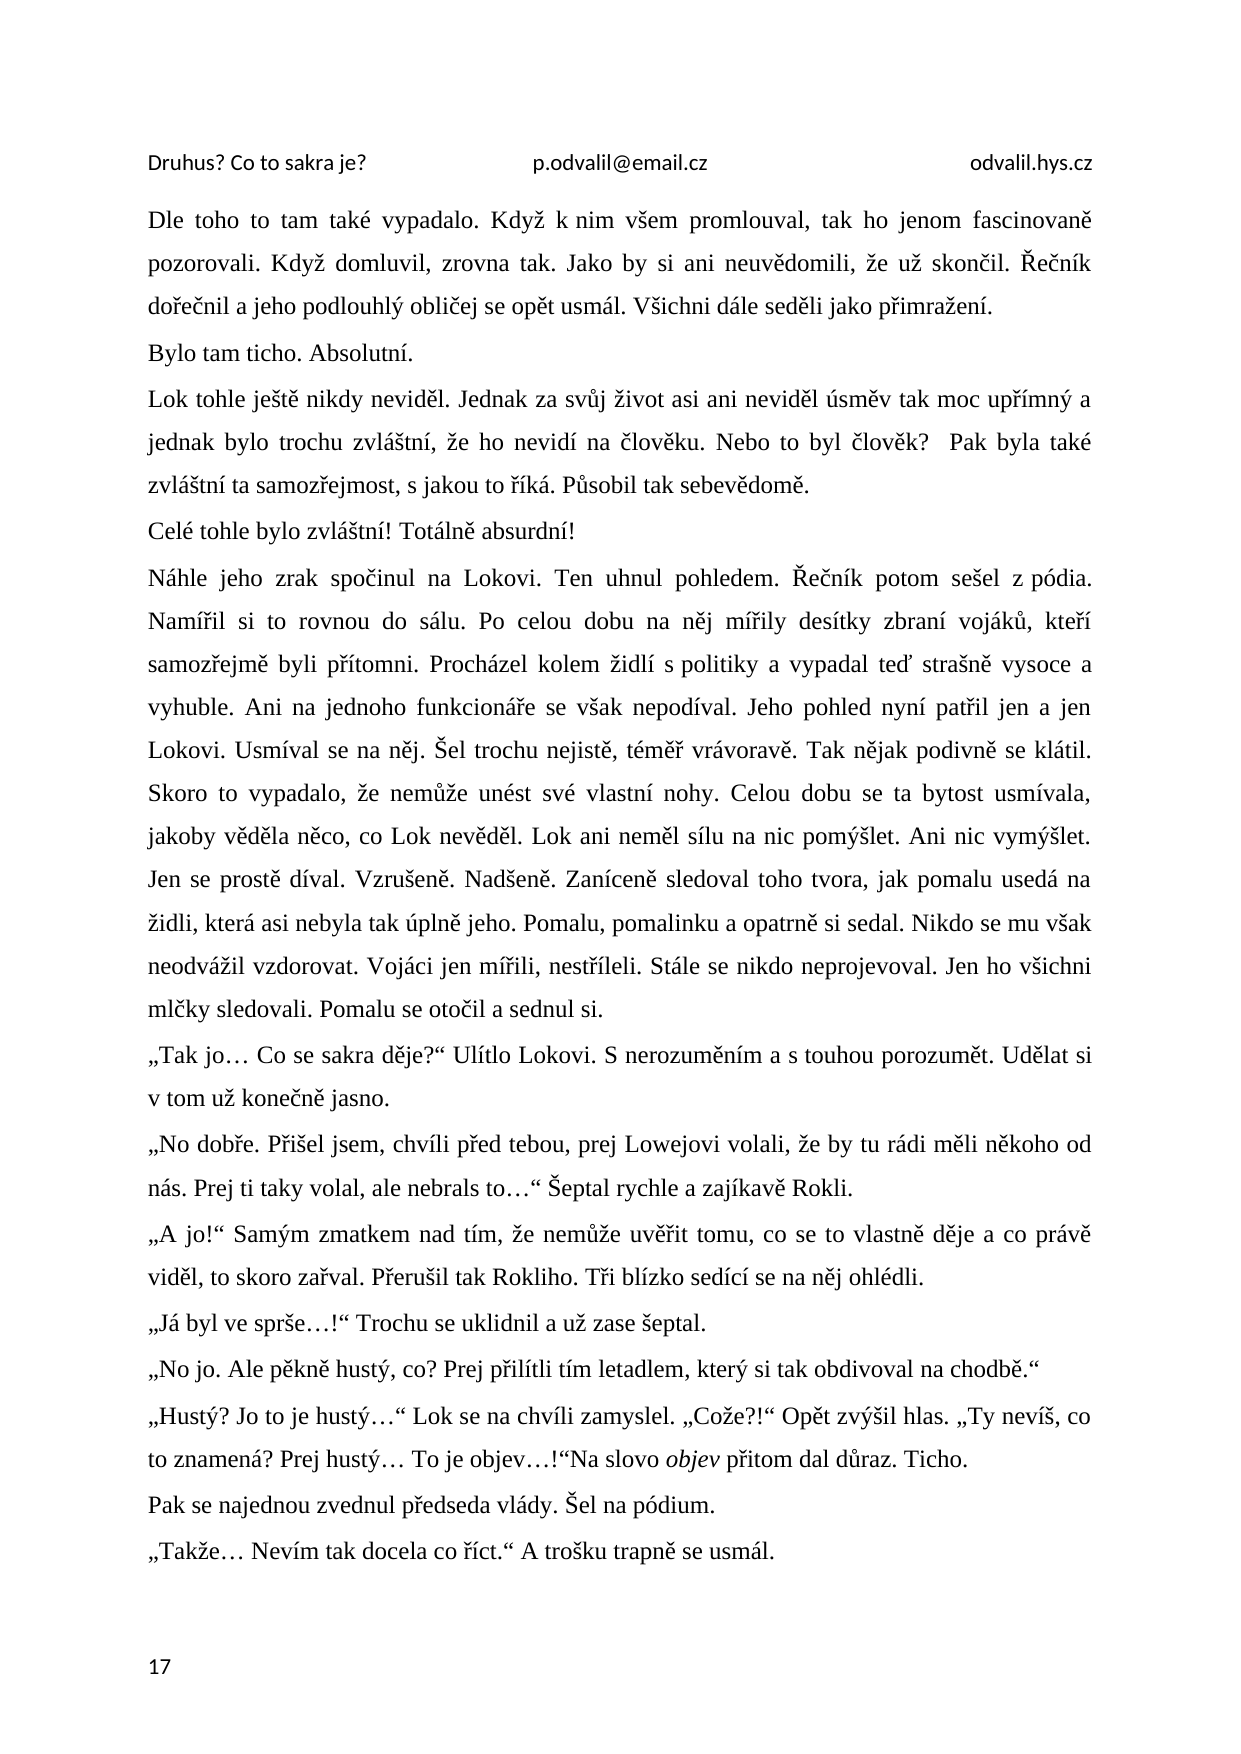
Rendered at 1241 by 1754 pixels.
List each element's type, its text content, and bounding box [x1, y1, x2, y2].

text Dle toho to tam také vypadalo. Když k nim všem promlouval, tak ho jenom fascinovaně pozorovali. Když domluvil, zrovna tak. Jako by si ani neuvědomili, že už skončil. Řečník dořečnil a jeho podlouhlý obličej se opět usmál. Všichni dále seděli jako přimražení. [148, 205, 1093, 320]
text „Já byl ve sprše…!“ Trochu se uklidnil a už zase šeptal. [148, 1308, 1093, 1337]
text „Tak jo… Co se sakra děje?“ Ulítlo Lokovi. S nerozuměním a s touhou porozumět. Udělat si v tom už konečně jasno. [148, 1040, 1093, 1112]
text „Hustý? Jo to je hustý…“ Lok se na chvíli zamyslel. „Cože?!“ Opět zvýšil hlas. „Ty nevíš, co to znamená? Prej hustý… To je objev…!“Na slovo objev přitom dal důraz. Ticho. [148, 1401, 1093, 1473]
text Náhle jeho zrak spočinul na Lokovi. Ten uhnul pohledem. Řečník potom sešel z pódia. Namířil si to rovnou do sálu. Po celou dobu na něj mířily desítky zbraní vojáků, kteří samozřejmě byli přítomni. Procházel kolem židlí s politiky a vypadal teď strašně vysoce a vyhuble. Ani na jednoho funkcionáře se však nepodíval. Jeho pohled nyní patřil jen a jen Lokovi. Usmíval se na něj. Šel trochu nejistě, téměř vrávoravě. Tak nějak podivně se klátil. Skoro to vypadalo, že nemůže unést své vlastní nohy. Celou dobu se ta bytost usmívala, jakoby věděla něco, co Lok nevěděl. Lok ani neměl sílu na nic pomýšlet. Ani nic vymýšlet. Jen se prostě díval. Vzrušeně. Nadšeně. Zaníceně sledoval toho tvora, jak pomalu usedá na židli, která asi nebyla tak úplně jeho. Pomalu, pomalinku a opatrně si sedal. Nikdo se mu však neodvážil vzdorovat. Vojáci jen mířili, nestříleli. Stále se nikdo neprojevoval. Jen ho všichni mlčky sledovali. Pomalu se otočil a sednul si. [148, 563, 1093, 1023]
text „A jo!“ Samým zmatkem nad tím, že nemůže uvěřit tomu, co se to vlastně děje a co právě viděl, to skoro zařval. Přerušil tak Rokliho. Tři blízko sedící se na něj ohlédli. [148, 1219, 1093, 1291]
text „No dobře. Přišel jsem, chvíli před tebou, prej Lowejovi volali, že by tu rádi měli někoho od nás. Prej ti taky volal, ale nebrals to…“ Šeptal rychle a zajíkavě Rokli. [148, 1129, 1093, 1201]
text Bylo tam ticho. Absolutní. [148, 338, 1093, 366]
text Celé tohle bylo zvláštní! Totálně absurdní! [148, 516, 1093, 545]
text Lok tohle ještě nikdy neviděl. Jednak za svůj život asi ani neviděl úsměv tak moc upřímný a jednak bylo trochu zvláštní, že ho nevidí na člověku. Nebo to byl člověk? Pak byla také zvláštní ta samozřejmost, s jakou to říká. Působil tak sebevědomě. [148, 384, 1093, 499]
text „Takže… Nevím tak docela co říct.“ A trošku trapně se usmál. [148, 1536, 1093, 1565]
text Pak se najednou zvednul předseda vlády. Šel na pódium. [148, 1490, 1093, 1519]
text „No jo. Ale pěkně hustý, co? Prej přilítli tím letadlem, který si tak obdivoval na chodbě.“ [148, 1354, 1093, 1383]
